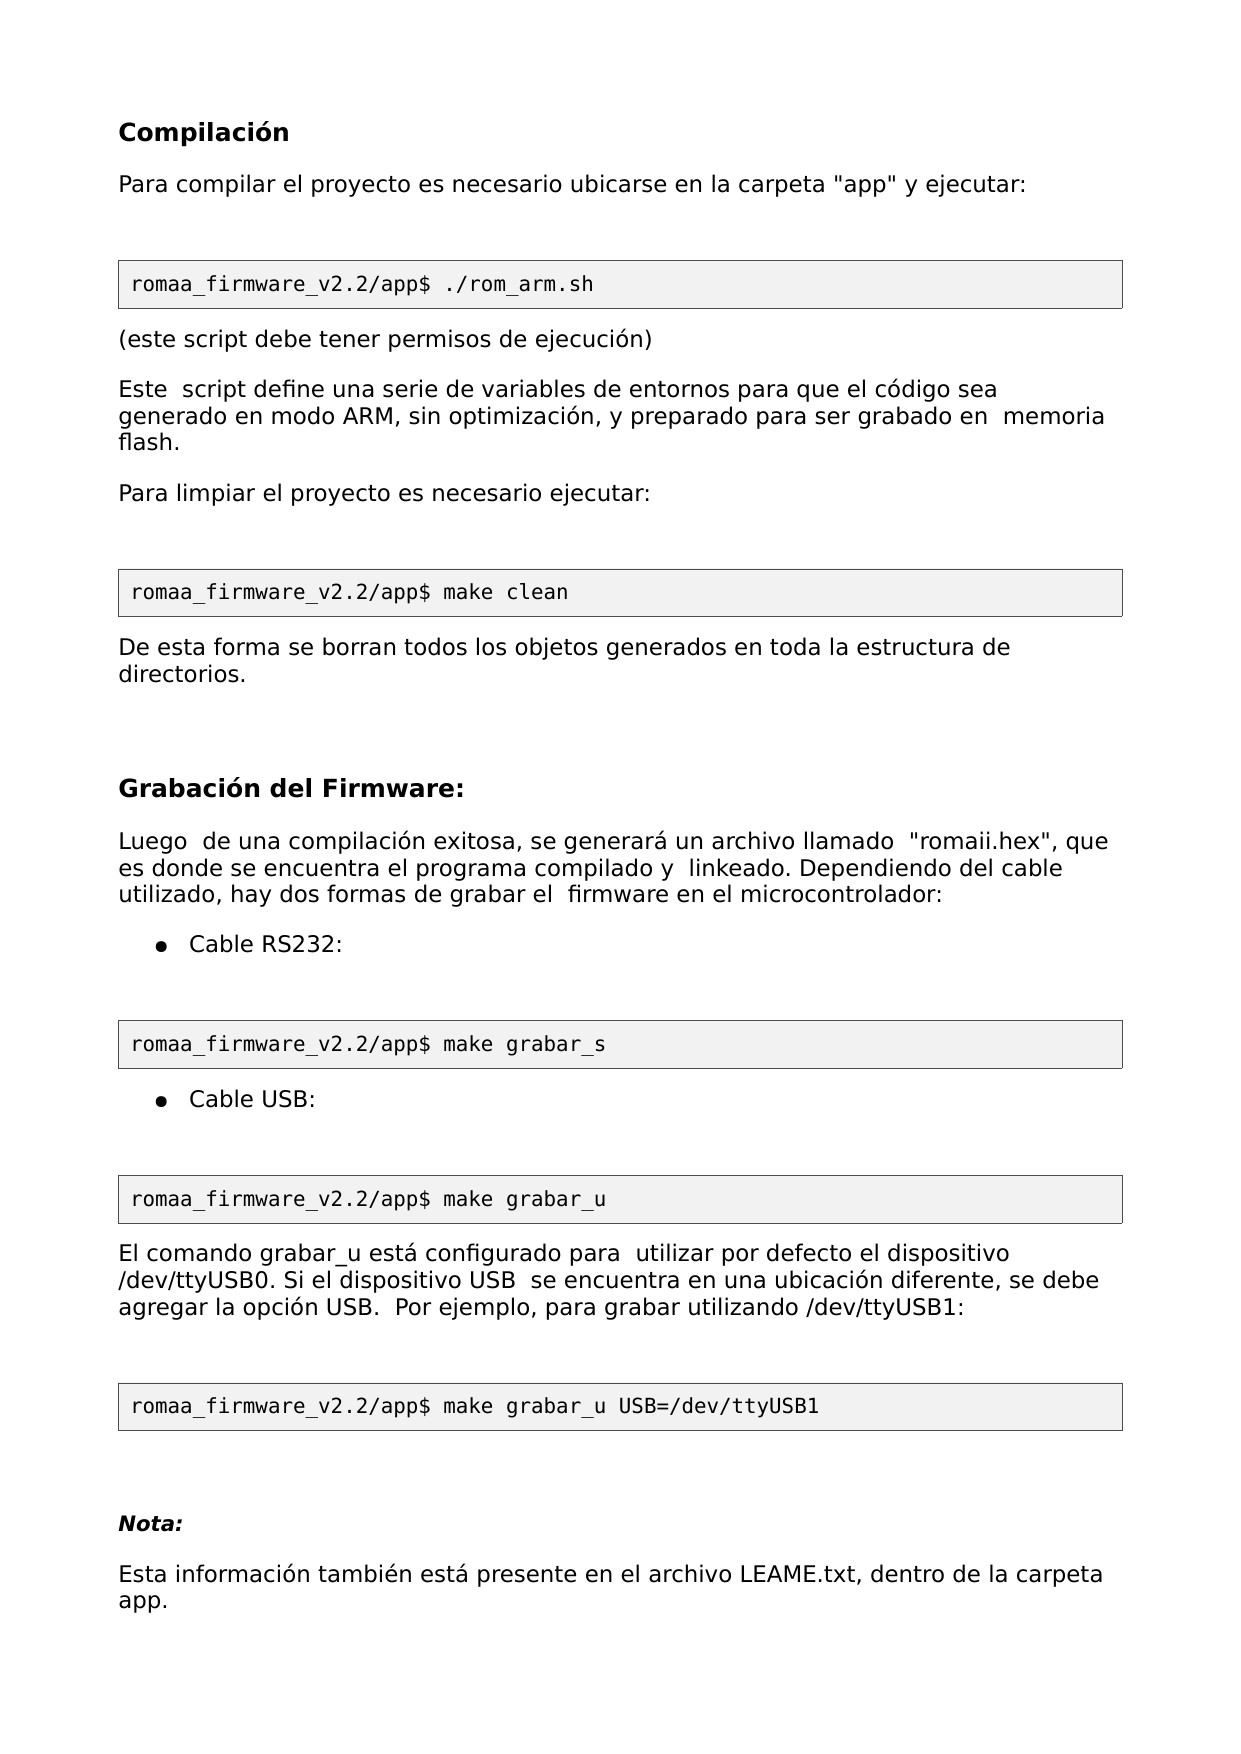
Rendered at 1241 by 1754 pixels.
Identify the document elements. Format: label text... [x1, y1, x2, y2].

subtitle Compilación [118, 118, 1122, 147]
text romaa_firmware_v2.2/app$ make grabar_u USB=/dev/ttyUSB1 [119, 1384, 1122, 1430]
text Luego de una compilación exitosa, se generará un archivo llamado "romaii.hex", que es donde se encuentra el programa compilado y linkeado. Dependiendo del cable utilizado, hay dos formas de grabar el firmware en el microcontrolador: [118, 828, 1122, 908]
text (este script debe tener permisos de ejecución) [118, 326, 1122, 353]
list Cable USB: [153, 1086, 1122, 1113]
text Para compilar el proyecto es necesario ubicarse en la carpeta "app" y ejecutar: [118, 172, 1122, 198]
text Esta información también está presente en el archivo LEAME.txt, dentro de la carpeta app. [118, 1561, 1122, 1614]
text De esta forma se borran todos los objetos generados en toda la estructura de directorios. [118, 634, 1122, 688]
text El comando grabar_u está configurado para utilizar por defecto el dispositivo /dev/ttyUSB0. Si el dispositivo USB se encuentra en una ubicación diferente, se debe agregar la opción USB. Por ejemplo, para grabar utilizando /dev/ttyUSB1: [118, 1241, 1122, 1321]
subtitle Grabación del Firmware: [118, 774, 1122, 804]
text Para limpiar el proyecto es necesario ejecutar: [118, 480, 1122, 506]
text romaa_firmware_v2.2/app$ ./rom_arm.sh [119, 261, 1122, 308]
text romaa_firmware_v2.2/app$ make grabar_u [119, 1176, 1122, 1223]
subtitle Nota: [118, 1512, 1122, 1537]
text romaa_firmware_v2.2/app$ make clean [119, 570, 1122, 616]
text Este script define una serie de variables de entornos para que el código sea generado en modo ARM, sin optimización, y preparado para ser grabado en memoria flash. [118, 376, 1122, 456]
list Cable RS232: [153, 932, 1122, 958]
text romaa_firmware_v2.2/app$ make grabar_s [119, 1021, 1122, 1068]
